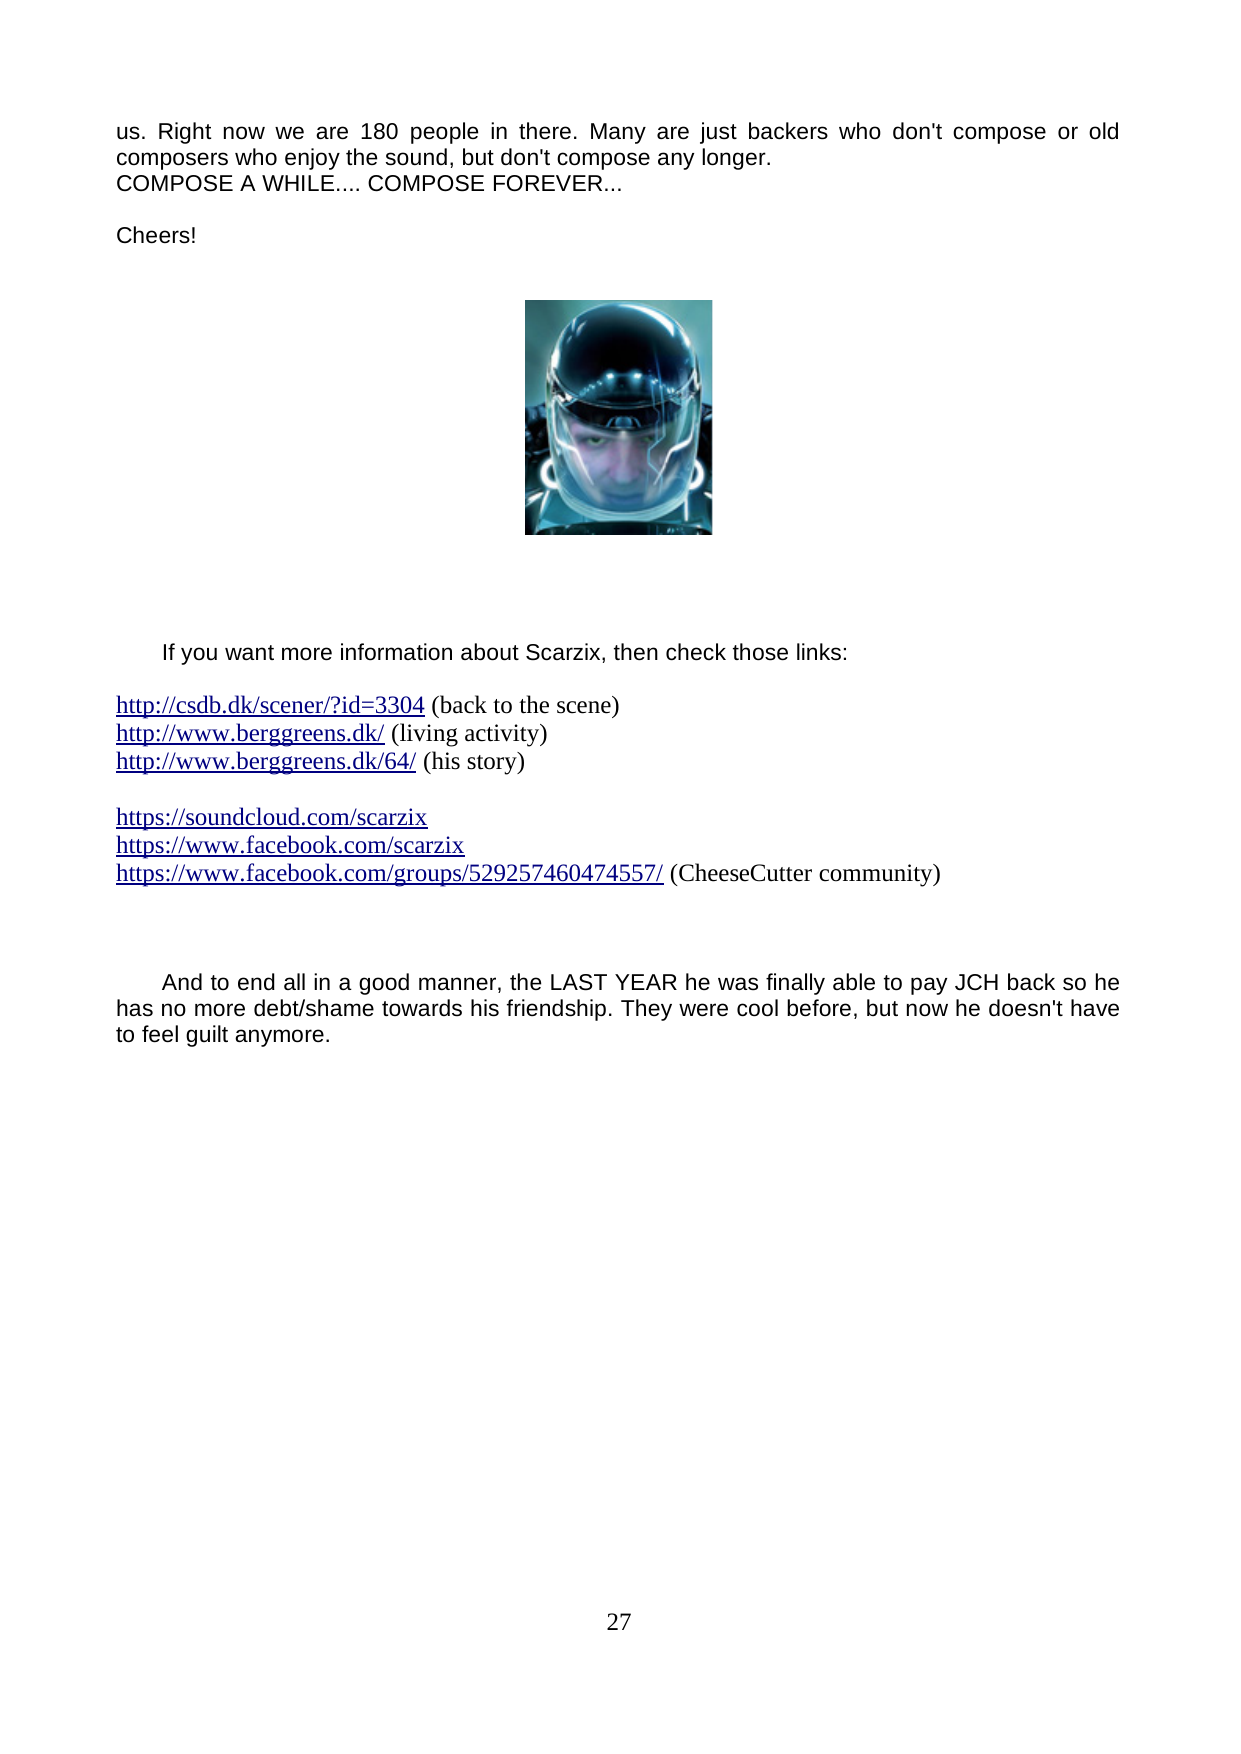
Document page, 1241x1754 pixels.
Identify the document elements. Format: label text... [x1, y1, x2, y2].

text us. Right now we are 180 people in there. Many are just backers who don't compose or old composers who enjoy the sound, but don't compose any longer. [116, 118, 1122, 170]
text http://csdb.dk/scener/?id=3304 (back to the scene) [116, 691, 1122, 719]
picture [525, 300, 713, 535]
text If you want more information about Scarzix, then check those links: [116, 639, 1122, 665]
text http://www.berggreens.dk/ (living activity) [116, 719, 1122, 747]
text https://soundcloud.com/scarzix [116, 803, 1122, 831]
text http://www.berggreens.dk/64/ (his story) [116, 747, 1122, 775]
text COMPOSE A WHILE.... COMPOSE FOREVER... [116, 170, 1122, 196]
text Cheers! [116, 222, 1122, 248]
text https://www.facebook.com/scarzix [116, 831, 1122, 859]
text https://www.facebook.com/groups/529257460474557/ (CheeseCutter community) [116, 859, 1122, 887]
text And to end all in a good manner, the LAST YEAR he was finally able to pay JCH back so he has no more debt/shame towards his friendship. They were cool before, but now he doesn't have to feel guilt anymore. [116, 969, 1122, 1047]
